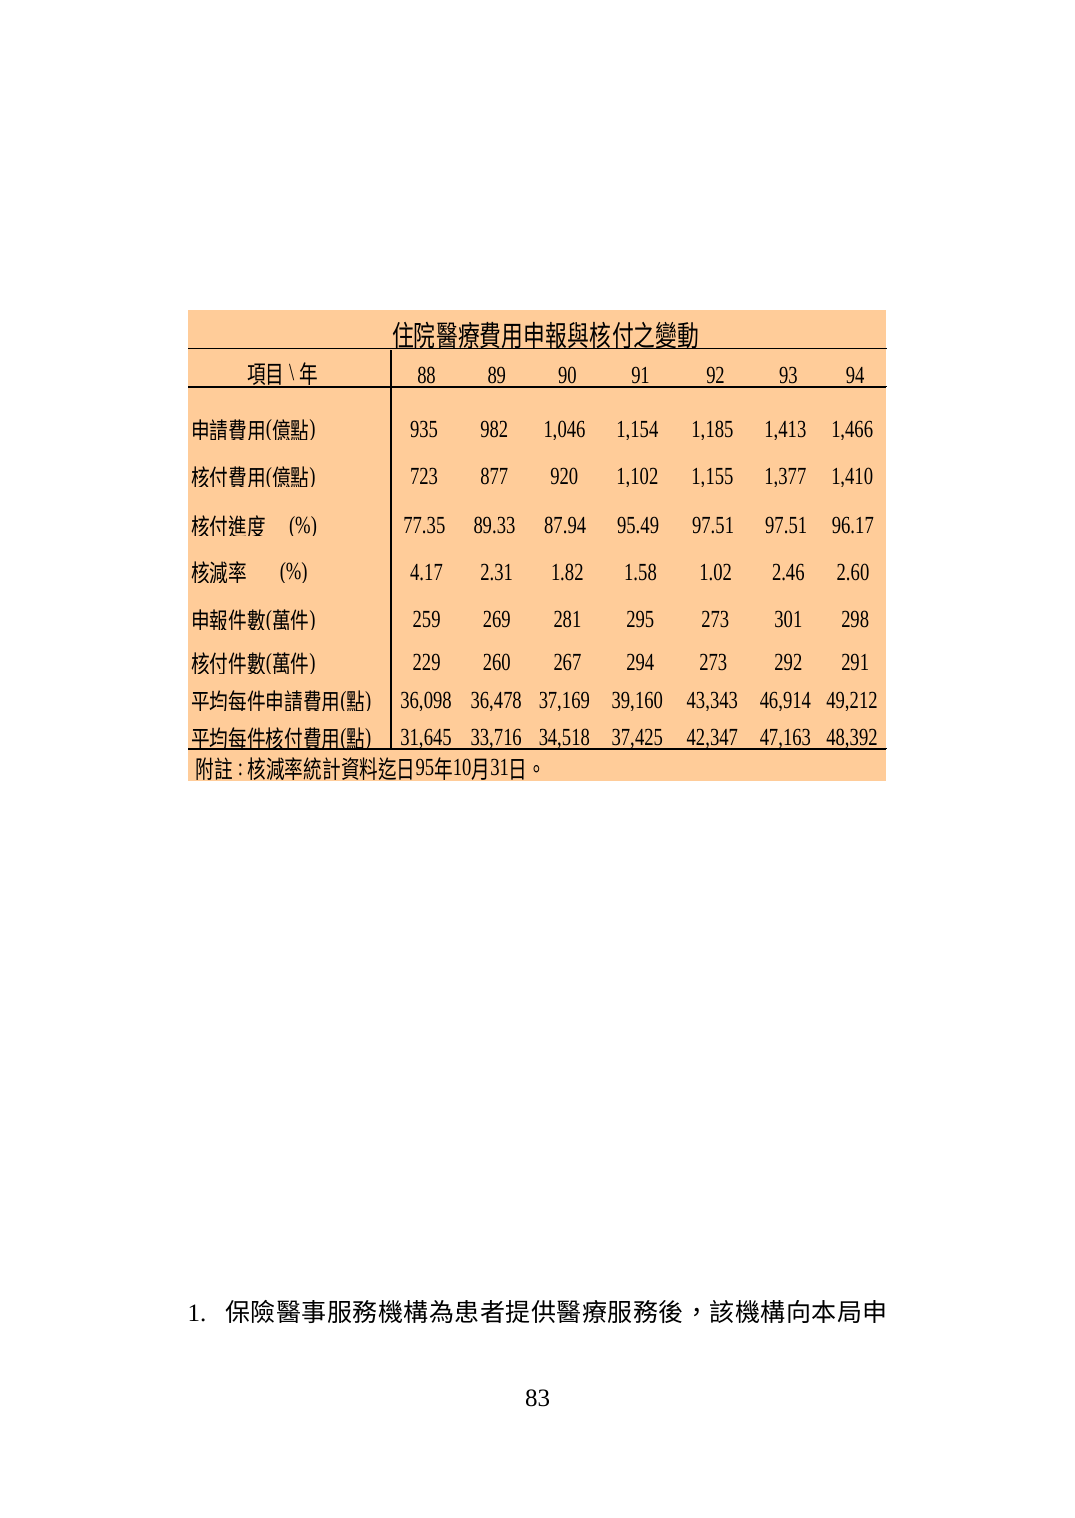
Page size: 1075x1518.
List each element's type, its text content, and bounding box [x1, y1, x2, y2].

list 保險醫事服務機構為患者提供醫療服務後，該機構向本局申 [187, 1292, 888, 1330]
